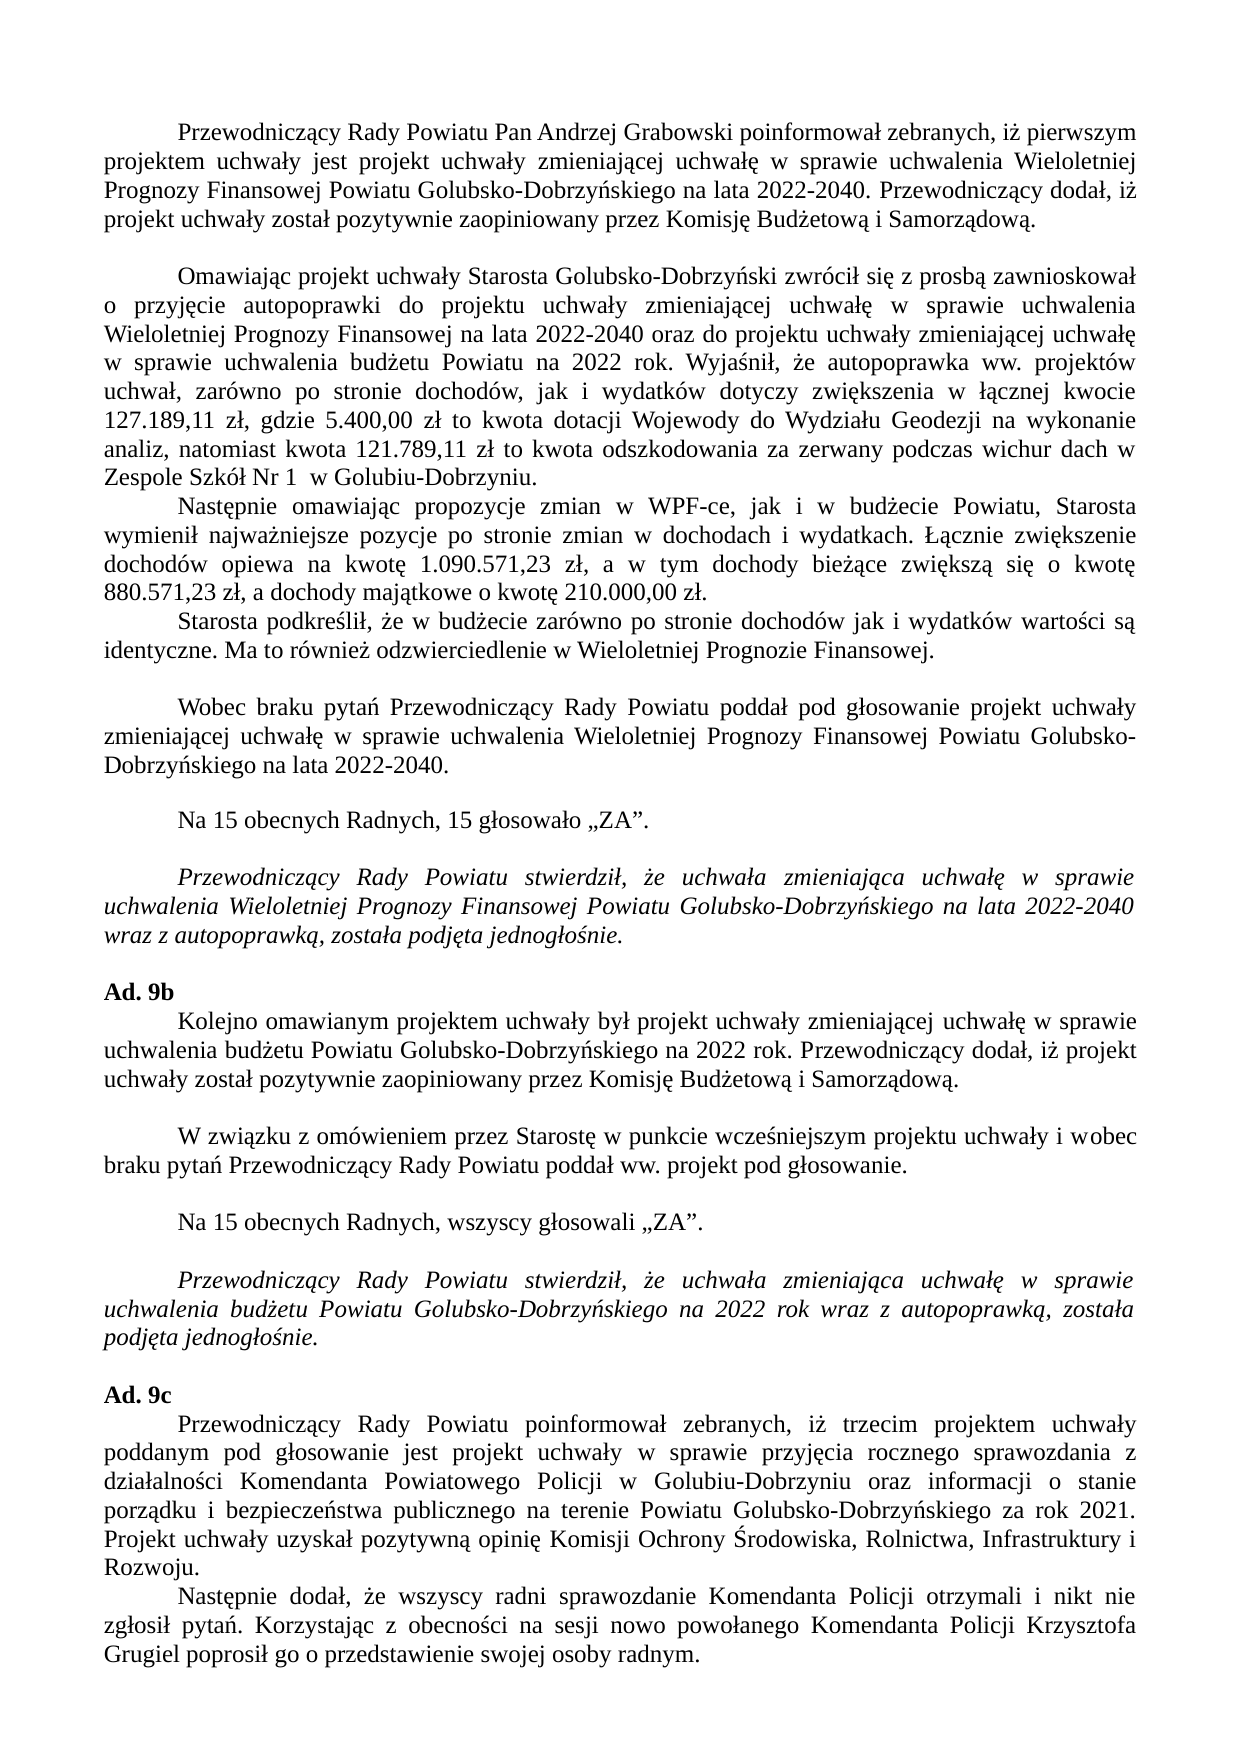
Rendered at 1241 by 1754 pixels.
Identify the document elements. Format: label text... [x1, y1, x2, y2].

text Przewodniczący Rady Powiatu poinformował zebranych, iż trzecim projektem uchwały poddanym pod głosowanie jest projekt uchwały w sprawie przyjęcia rocznego sprawozdania z działalności Komendanta Powiatowego Policji w Golubiu-Dobrzyniu oraz informacji o stanie porządku i bezpieczeństwa publicznego na terenie Powiatu Golubsko-Dobrzyńskiego za rok 2021. Projekt uchwały uzyskał pozytywną opinię Komisji Ochrony Środowiska, Rolnictwa, Infrastruktury i Rozwoju. [103, 1409, 1137, 1581]
text Ad. 9b [103, 977, 1137, 1006]
text Ad. 9c [103, 1380, 1137, 1409]
text Kolejno omawianym projektem uchwały był projekt uchwały zmieniającej uchwałę w sprawie uchwalenia budżetu Powiatu Golubsko-Dobrzyńskiego na 2022 rok. Przewodniczący dodał, iż projekt uchwały został pozytywnie zaopiniowany przez Komisję Budżetową i Samorządową. [103, 1006, 1137, 1092]
text Na 15 obecnych Radnych, 15 głosowało „ZA”. [103, 805, 1137, 834]
text W związku z omówieniem przez Starostę w punkcie wcześniejszym projektu uchwały i wobec braku pytań Przewodniczący Rady Powiatu poddał ww. projekt pod głosowanie. [103, 1121, 1137, 1179]
text Przewodniczący Rady Powiatu stwierdził, że uchwała zmieniająca uchwałę w sprawie uchwalenia budżetu Powiatu Golubsko-Dobrzyńskiego na 2022 rok wraz z autopoprawką, została podjęta jednogłośnie. [103, 1265, 1137, 1351]
text Przewodniczący Rady Powiatu Pan Andrzej Grabowski poinformował zebranych, iż pierwszym projektem uchwały jest projekt uchwały zmieniającej uchwałę w sprawie uchwalenia Wieloletniej Prognozy Finansowej Powiatu Golubsko-Dobrzyńskiego na lata 2022-2040. Przewodniczący dodał, iż projekt uchwały został pozytywnie zaopiniowany przez Komisję Budżetową i Samorządową. [103, 117, 1137, 232]
text Omawiając projekt uchwały Starosta Golubsko-Dobrzyński zwrócił się z prosbą zawnioskował o przyjęcie autopoprawki do projektu uchwały zmieniającej uchwałę w sprawie uchwalenia Wieloletniej Prognozy Finansowej na lata 2022-2040 oraz do projektu uchwały zmieniającej uchwałę w sprawie uchwalenia budżetu Powiatu na 2022 rok. Wyjaśnił, że autopoprawka ww. projektów uchwał, zarówno po stronie dochodów, jak i wydatków dotyczy zwiększenia w łącznej kwocie 127.189,11 zł, gdzie 5.400,00 zł to kwota dotacji Wojewody do Wydziału Geodezji na wykonanie analiz, natomiast kwota 121.789,11 zł to kwota odszkodowania za zerwany podczas wichur dach w Zespole Szkół Nr 1 w Golubiu-Dobrzyniu. [103, 261, 1137, 491]
text Następnie dodał, że wszyscy radni sprawozdanie Komendanta Policji otrzymali i nikt nie zgłosił pytań. Korzystając z obecności na sesji nowo powołanego Komendanta Policji Krzysztofa Grugiel poprosił go o przedstawienie swojej osoby radnym. [103, 1581, 1137, 1667]
text Starosta podkreślił, że w budżecie zarówno po stronie dochodów jak i wydatków wartości są identyczne. Ma to również odzwierciedlenie w Wieloletniej Prognozie Finansowej. [103, 606, 1137, 664]
text Przewodniczący Rady Powiatu stwierdził, że uchwała zmieniająca uchwałę w sprawie uchwalenia Wieloletniej Prognozy Finansowej Powiatu Golubsko-Dobrzyńskiego na lata 2022-2040 wraz z autopoprawką, została podjęta jednogłośnie. [103, 862, 1137, 949]
text Wobec braku pytań Przewodniczący Rady Powiatu poddał pod głosowanie projekt uchwały zmieniającej uchwałę w sprawie uchwalenia Wieloletniej Prognozy Finansowej Powiatu Golubsko-Dobrzyńskiego na lata 2022-2040. [103, 692, 1137, 779]
text Na 15 obecnych Radnych, wszyscy głosowali „ZA”. [103, 1207, 1137, 1236]
text Następnie omawiając propozycje zmian w WPF-ce, jak i w budżecie Powiatu, Starosta wymienił najważniejsze pozycje po stronie zmian w dochodach i wydatkach. Łącznie zwiększenie dochodów opiewa na kwotę 1.090.571,23 zł, a w tym dochody bieżące zwiększą się o kwotę 880.571,23 zł, a dochody majątkowe o kwotę 210.000,00 zł. [103, 491, 1137, 606]
